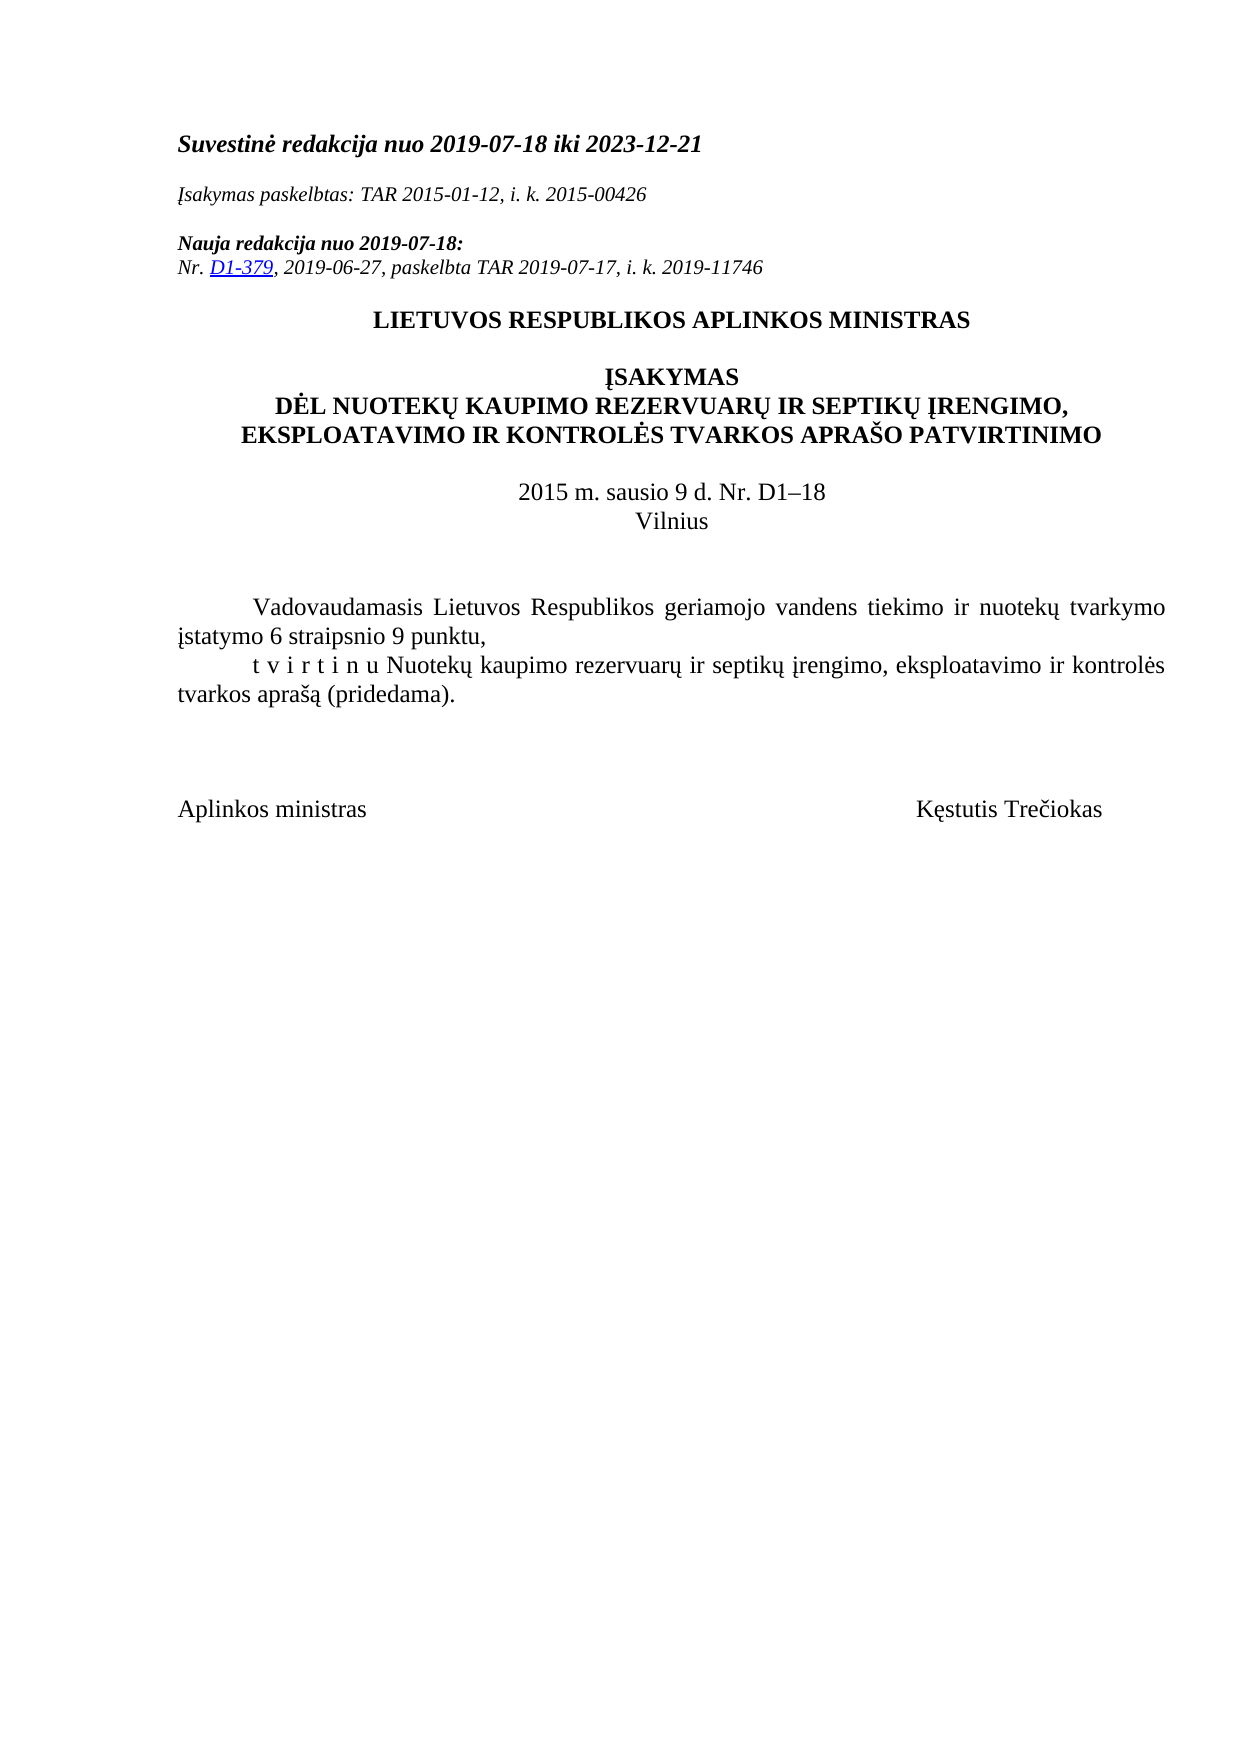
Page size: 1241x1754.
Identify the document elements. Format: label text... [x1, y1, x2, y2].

text Įsakymas paskelbtas: TAR 2015-01-12, i. k. 2015-00426 [177, 182, 1166, 206]
text 2015 m. sausio 9 d. Nr. D1–18 [177, 477, 1166, 506]
text Nauja redakcija nuo 2019-07-18: [177, 231, 1166, 254]
text Nr. D1-379, 2019-06-27, paskelbta TAR 2019-07-17, i. k. 2019-11746 [177, 254, 1166, 279]
text Aplinkos ministras Kęstutis Trečiokas [177, 794, 1166, 822]
text Vadovaudamasis Lietuvos Respublikos geriamojo vandens tiekimo ir nuotekų tvarkymo įstatymo 6 straipsnio 9 punktu, [177, 592, 1166, 650]
text t v i r t i n u Nuotekų kaupimo rezervuarų ir septikų įrengimo, eksploatavimo ir kontrolės tvarkos aprašą (pridedama). [177, 650, 1166, 707]
text Vilnius [177, 506, 1166, 535]
text DĖL NUOTEKŲ KAUPIMO REZERVUARŲ IR SEPTIKŲ ĮRENGIMO, EKSPLOATAVIMO IR KONTROLĖS TVARKOS APRAŠO PATVIRTINIMO [177, 391, 1166, 449]
text Suvestinė redakcija nuo 2019-07-18 iki 2023-12-21 [177, 129, 1166, 158]
text LIETUVOS RESPUBLIKOS APLINKOS MINISTRAS [177, 305, 1166, 334]
text ĮSAKYMAS [177, 362, 1166, 391]
